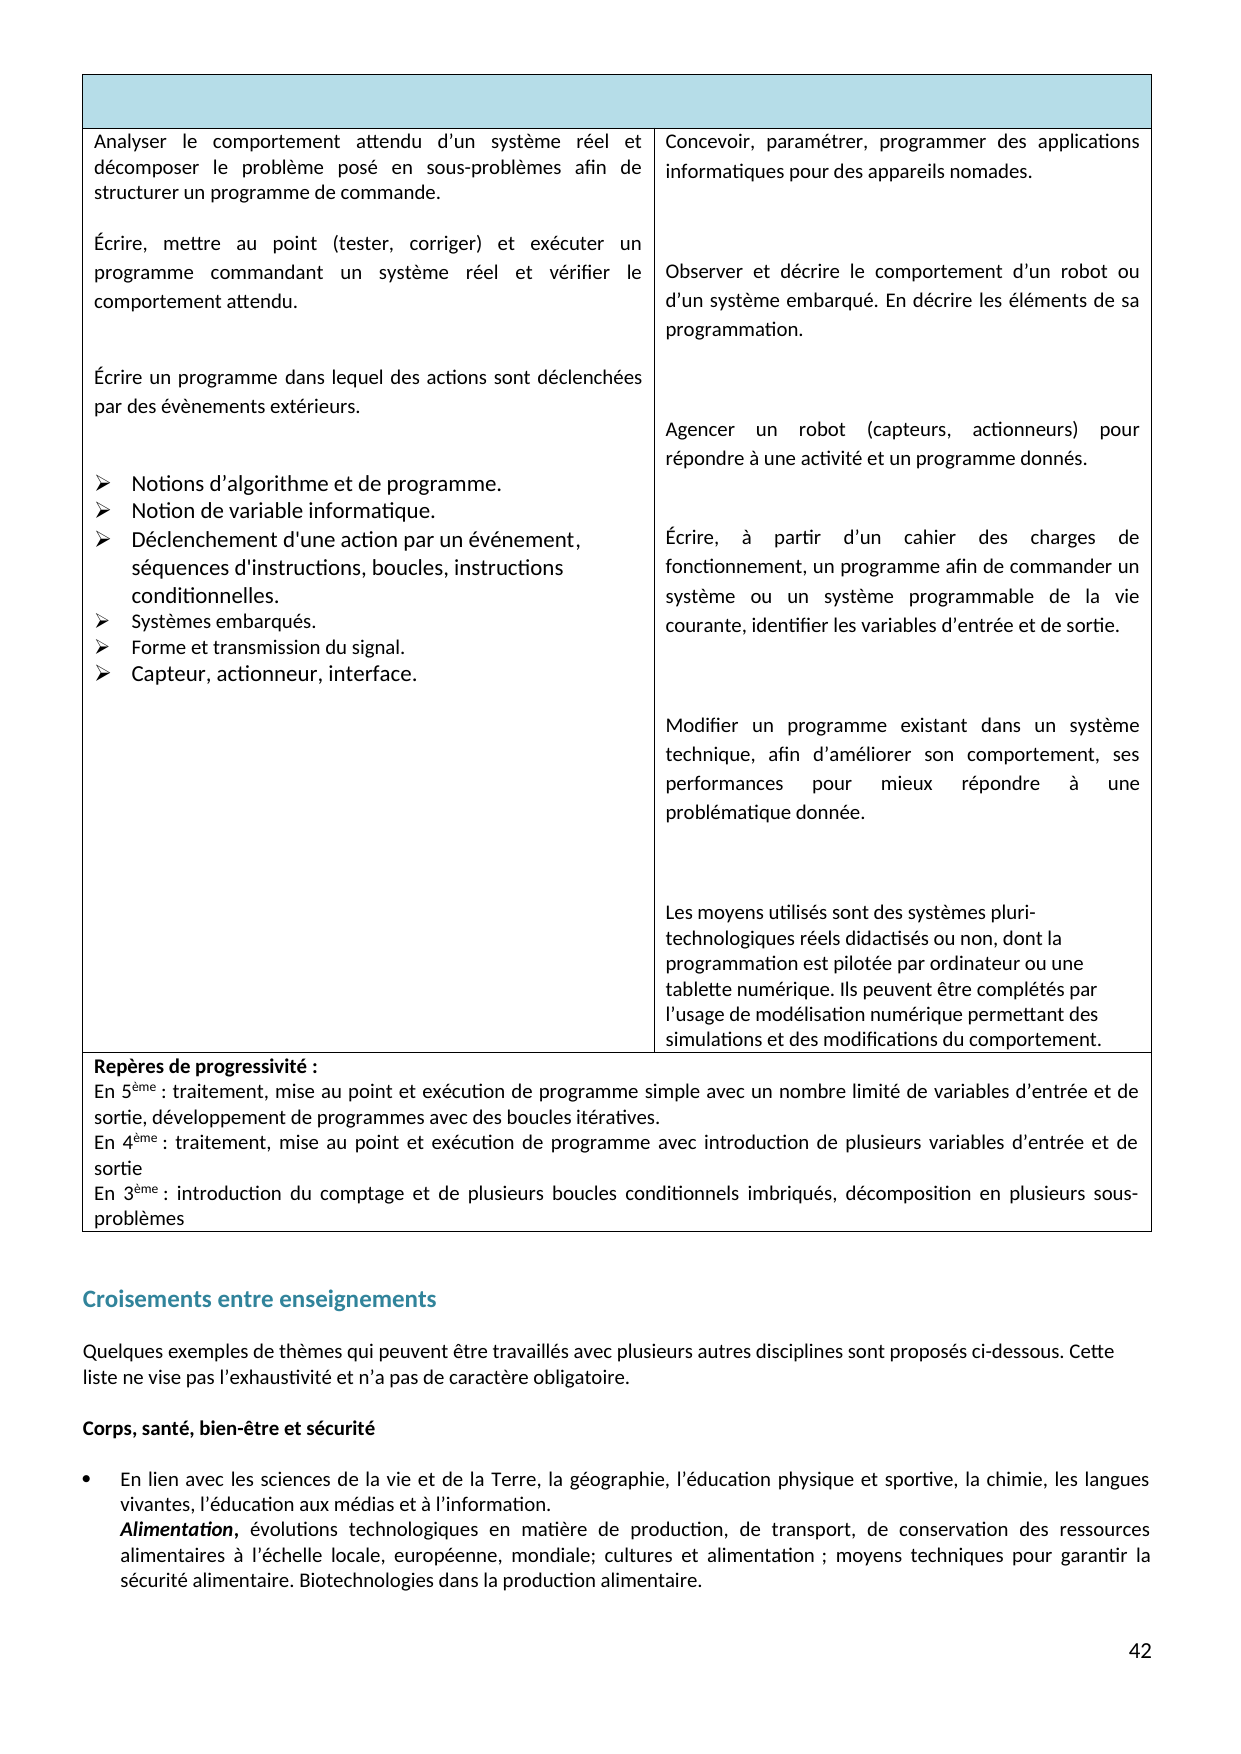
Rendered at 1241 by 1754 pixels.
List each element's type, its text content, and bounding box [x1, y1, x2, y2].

text Alimentation, évolutions technologiques en matière de production, de transport, de conservation des ressources alimentaires à l’échelle locale, européenne, mondiale; cultures et alimentation ; moyens techniques pour garantir la sécurité alimentaire. Biotechnologies dans la production alimentaire. [120, 1517, 1152, 1593]
table_cell [83, 75, 1151, 128]
text Corps, santé, bien-être et sécurité [83, 1415, 1152, 1440]
table_cell Repères de progressivité : En 5ème : traitement, mise au point et exécution de programme simple avec un nombre limité de variables d’entrée et de sortie, développement de programmes avec des boucles itératives. En 4ème : traitement, mise au point et exécution de programme avec introduction de plusieurs variables d’entrée et de sortie En 3ème : introduction du comptage et de plusieurs boucles conditionnels imbriqués, décomposition en plusieurs sous-problèmes [83, 1053, 1151, 1231]
text Quelques exemples de thèmes qui peuvent être travaillés avec plusieurs autres disciplines sont proposés ci-dessous. Cette liste ne vise pas l’exhaustivité et n’a pas de caractère obligatoire. [83, 1339, 1152, 1389]
list En lien avec les sciences de la vie et de la Terre, la géographie, l’éducation physique et sportive, la chimie, les langues vivantes, l’éducation aux médias et à l’information. [83, 1466, 1152, 1517]
table_cell Analyser le comportement attendu d’un système réel et décomposer le problème posé en sous-problèmes afin de structurer un programme de commande. Écrire, mettre au point (tester, corriger) et exécuter un programme commandant un système réel et vérifier le comportement attendu. Écrire un programme dans lequel des actions sont déclenchées par des évènements extérieurs. Notions d’algorithme et de programme. Notion de variable informatique. Déclenchement d'une action par un événement, séquences d'instructions, boucles, instructions conditionnelles. Systèmes embarqués. Forme et transmission du signal. Capteur, actionneur, interface. [83, 129, 654, 1052]
table_cell Concevoir, paramétrer, programmer des applications informatiques pour des appareils nomades. Observer et décrire le comportement d’un robot ou d’un système embarqué. En décrire les éléments de sa programmation. Agencer un robot (capteurs, actionneurs) pour répondre à une activité et un programme donnés. Écrire, à partir d’un cahier des charges de fonctionnement, un programme afin de commander un système ou un système programmable de la vie courante, identifier les variables d’entrée et de sortie. Modifier un programme existant dans un système technique, afin d’améliorer son comportement, ses performances pour mieux répondre à une problématique donnée. Les moyens utilisés sont des systèmes pluri-technologiques réels didactisés ou non, dont la programmation est pilotée par ordinateur ou une tablette numérique. Ils peuvent être complétés par l’usage de modélisation numérique permettant des simulations et des modifications du comportement. [655, 129, 1151, 1052]
text Croisements entre enseignements [83, 1283, 1152, 1313]
